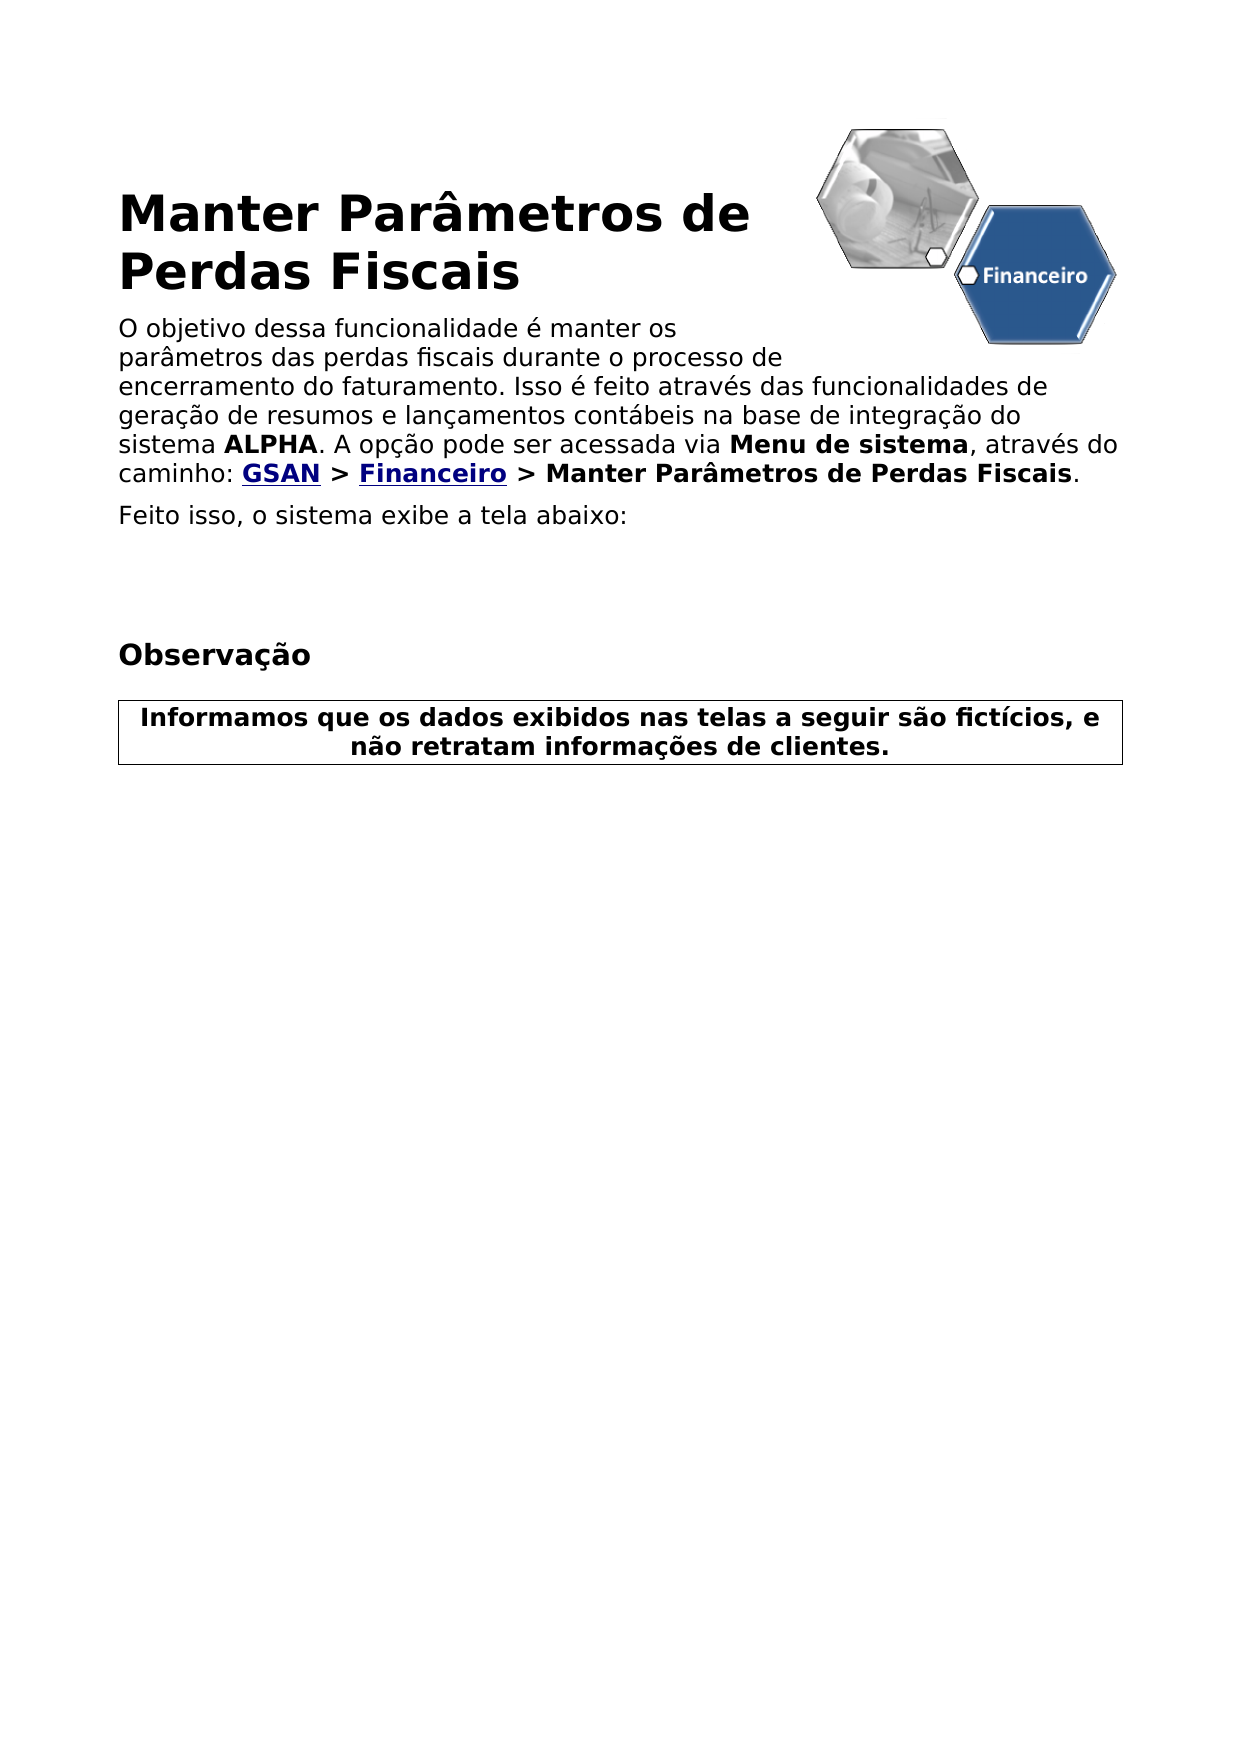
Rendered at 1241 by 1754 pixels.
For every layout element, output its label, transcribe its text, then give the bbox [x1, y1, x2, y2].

text Feito isso, o sistema exibe a tela abaixo: [118, 501, 1122, 530]
subtitle Observação [118, 639, 1122, 673]
subtitle Manter Parâmetros de Perdas Fiscais [118, 185, 809, 301]
table_header Informamos que os dados exibidos nas telas a seguir são fictícios, e não retratam informações de clientes. [119, 701, 1122, 764]
picture [809, 118, 1123, 354]
text O objetivo dessa funcionalidade é manter os parâmetros das perdas fiscais durante o processo de encerramento do faturamento. Isso é feito através das funcionalidades de geração de resumos e lançamentos contábeis na base de integração do sistema ALPHA. A opção pode ser acessada via Menu de sistema, através do caminho: GSAN > Financeiro > Manter Parâmetros de Perdas Fiscais. [118, 314, 1122, 489]
